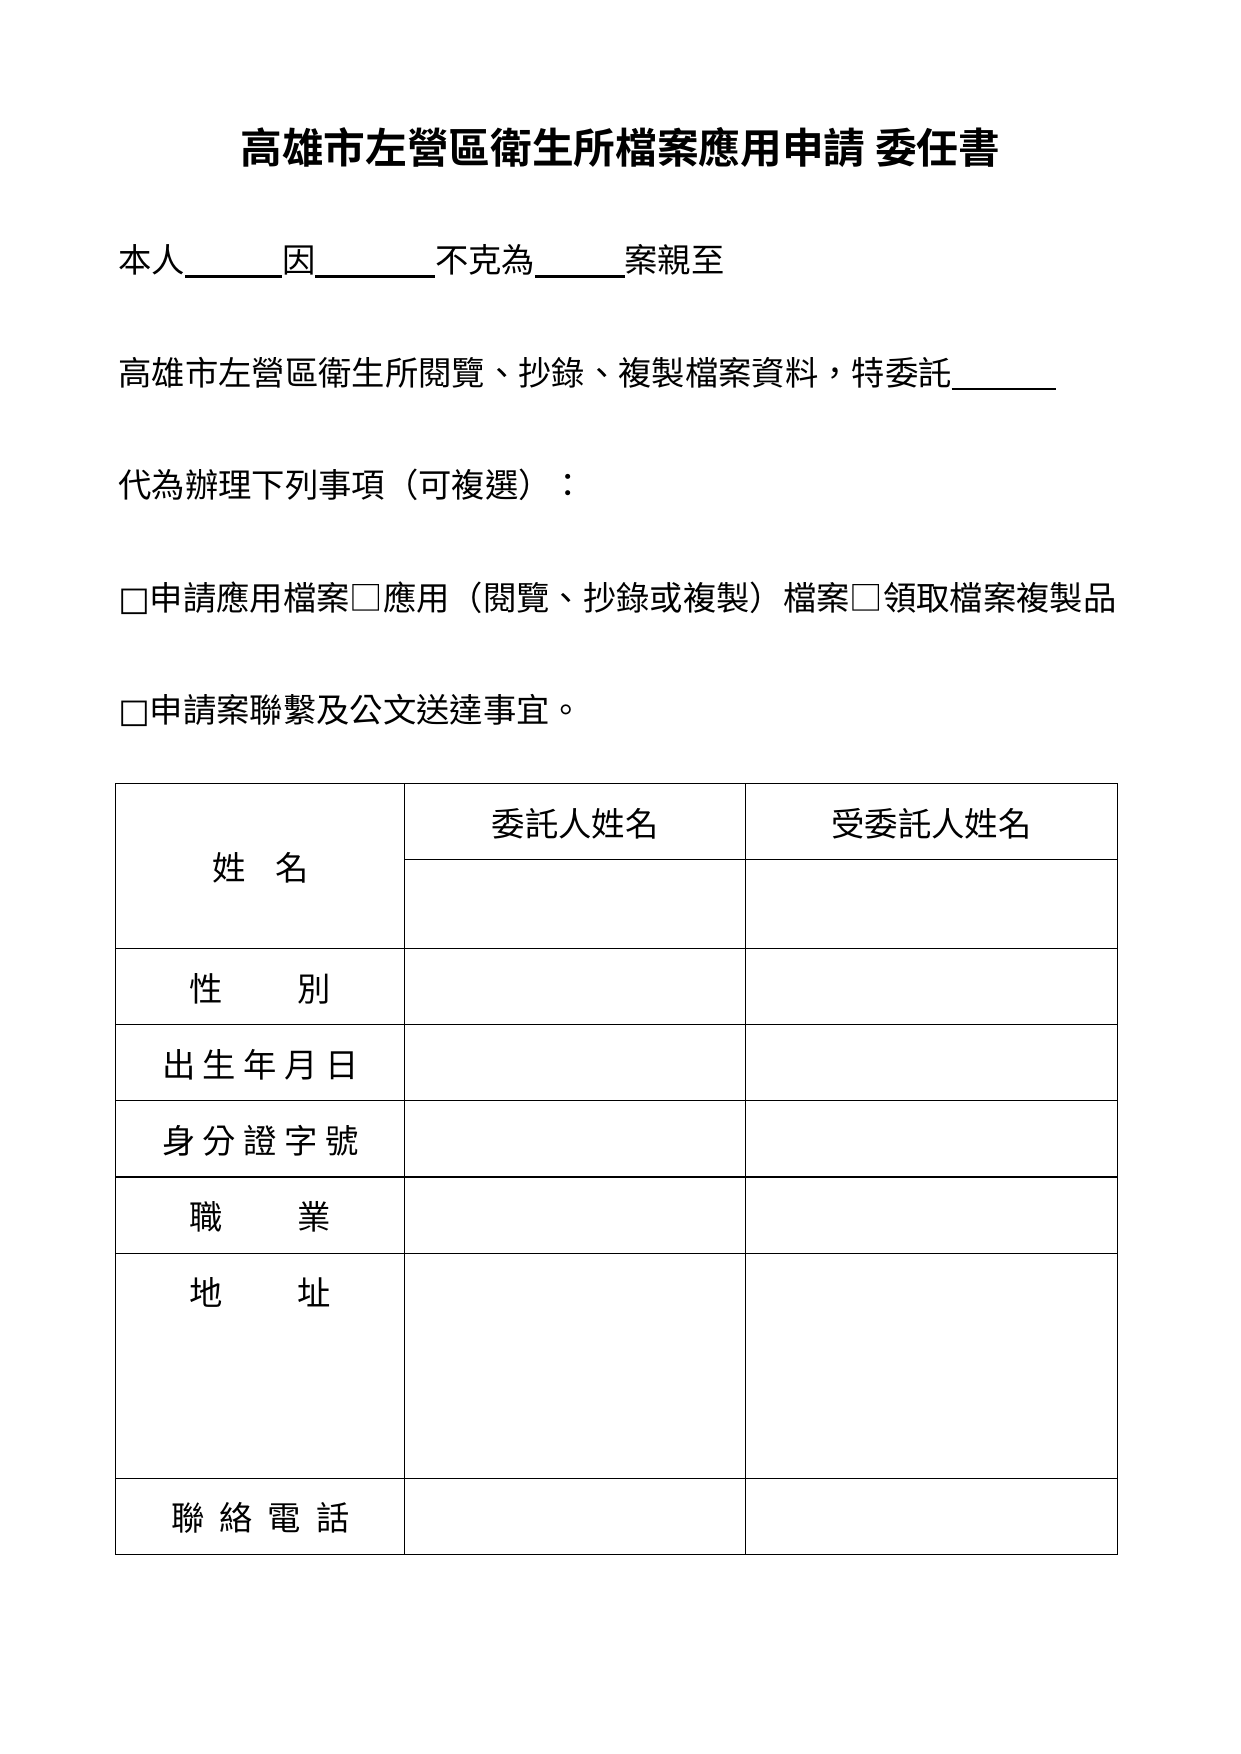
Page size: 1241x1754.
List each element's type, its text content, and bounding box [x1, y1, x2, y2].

table_cell [405, 1254, 745, 1477]
table_cell [405, 1178, 745, 1252]
text □申請案聯繫及公文送達事宜。 [118, 671, 1122, 746]
table_cell [746, 1479, 1117, 1553]
table_cell 身 分 證 字 號 [116, 1101, 404, 1176]
table_cell 性 別 [116, 949, 404, 1024]
text □申請應用檔案□應用（閱覽、抄錄或複製）檔案□領取檔案複製品 [118, 558, 1122, 633]
table_header 姓 名 [116, 784, 404, 948]
table_header 受委託人姓名 [746, 784, 1117, 859]
table_cell 出 生 年 月 日 [116, 1025, 404, 1100]
table_cell [405, 1101, 745, 1176]
text 高雄市左營區衛生所檔案應用申請 委任書 [118, 108, 1122, 183]
table_cell [405, 1025, 745, 1100]
table_cell [746, 949, 1117, 1024]
text 本人 因 不克為 案親至 [118, 221, 1122, 296]
table_cell [405, 1479, 745, 1553]
table_cell [746, 1025, 1117, 1100]
text 代為辦理下列事項（可複選）： [118, 446, 1122, 521]
table_cell 地 址 [116, 1254, 404, 1477]
table_cell [746, 1178, 1117, 1252]
table_cell [405, 949, 745, 1024]
table_cell 聯 絡 電 話 [116, 1479, 404, 1553]
table_cell [746, 860, 1117, 948]
table_cell 職 業 [116, 1178, 404, 1252]
table_cell [405, 860, 745, 948]
table_cell [746, 1254, 1117, 1477]
text 高雄市左營區衛生所閱覽、抄錄、複製檔案資料，特委託 [118, 333, 1122, 408]
table_cell [746, 1101, 1117, 1176]
table_header 委託人姓名 [405, 784, 745, 859]
